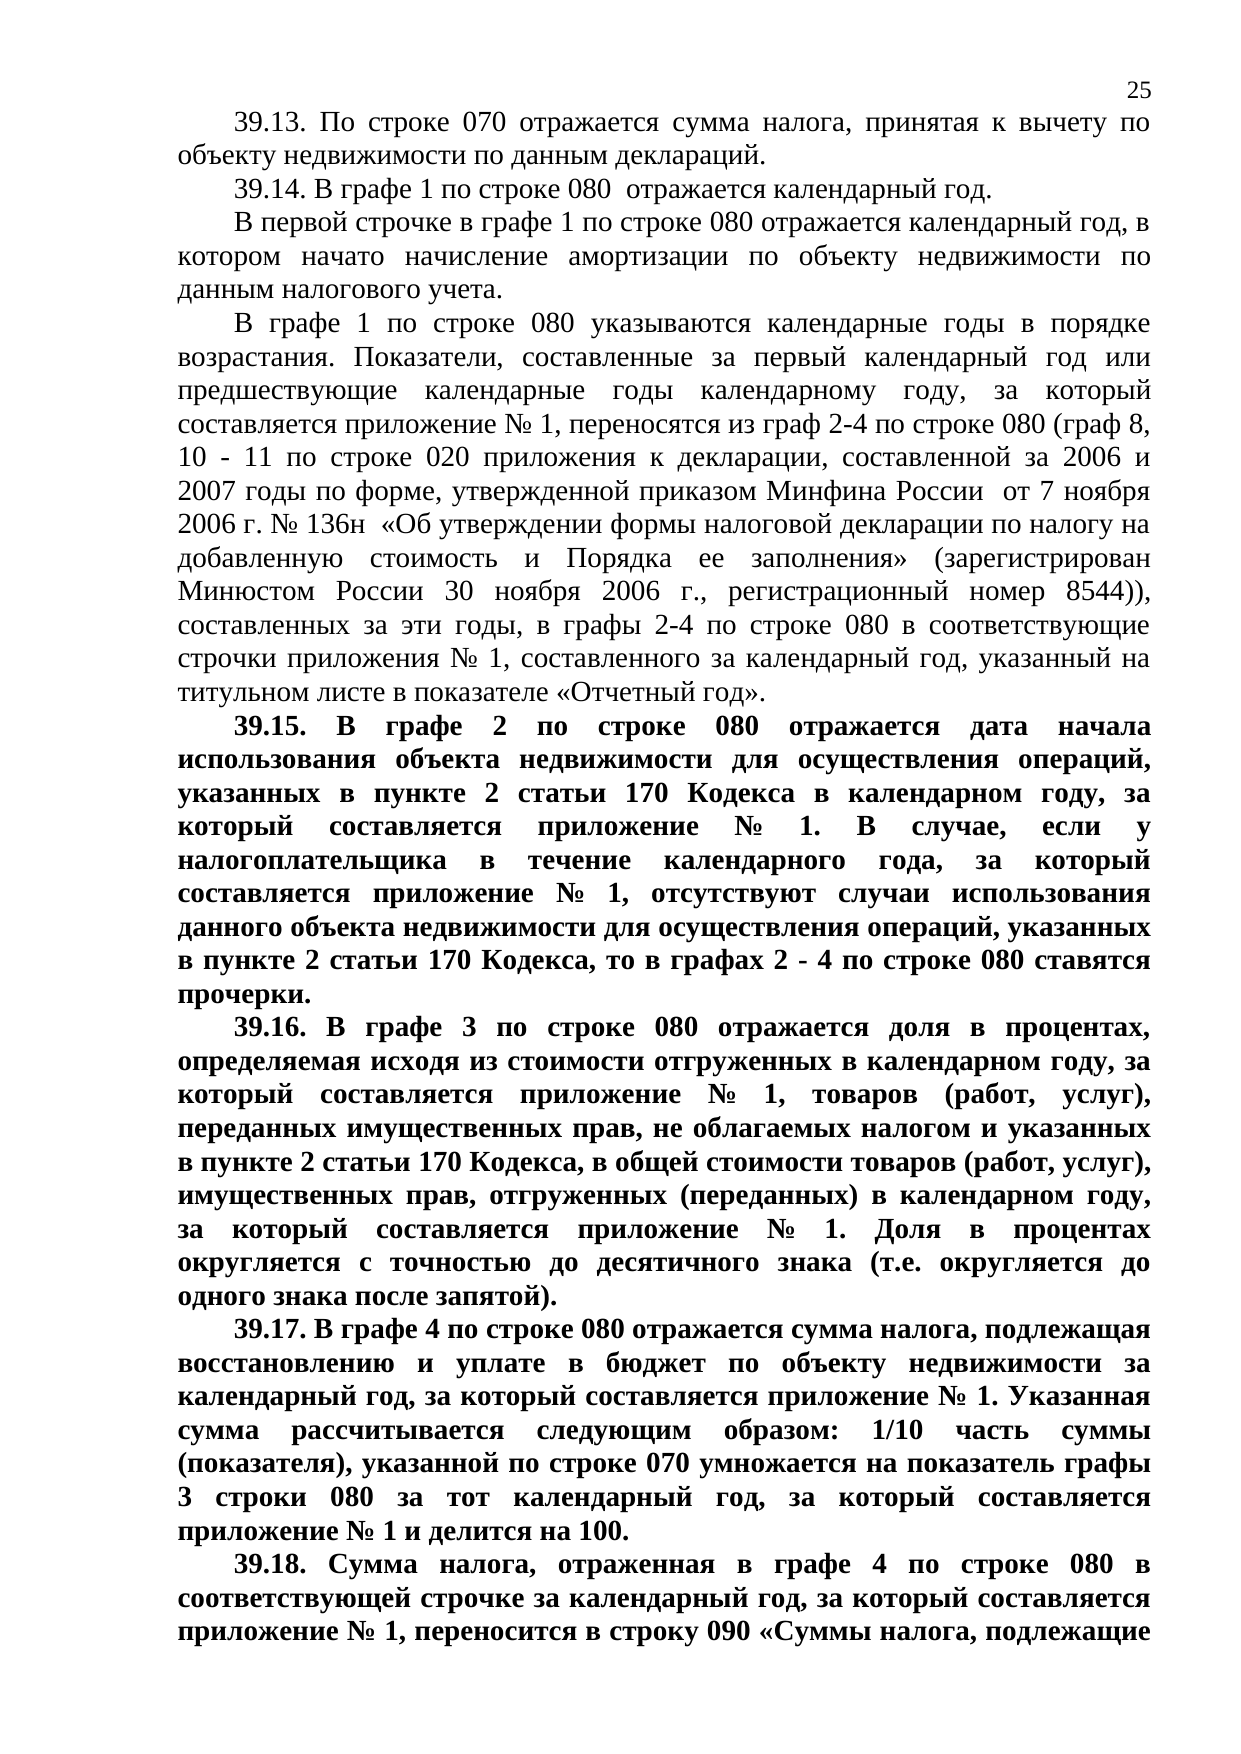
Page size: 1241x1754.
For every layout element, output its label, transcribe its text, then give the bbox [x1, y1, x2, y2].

text 39.16. В графе 3 по строке 080 отражается доля в процентах, определяемая исходя из стоимости отгруженных в календарном году, за который составляется приложение № 1, товаров (работ, услуг), переданных имущественных прав, не облагаемых налогом и указанных в пункте 2 статьи 170 Кодекса, в общей стоимости товаров (работ, услуг), имущественных прав, отгруженных (переданных) в календарном году, за который составляется приложение № 1. Доля в процентах округляется с точностью до десятичного знака (т.е. округляется до одного знака после запятой). [177, 1009, 1152, 1311]
text 39.17. В графе 4 по строке 080 отражается сумма налога, подлежащая восстановлению и уплате в бюджет по объекту недвижимости за календарный год, за который составляется приложение № 1. Указанная сумма рассчитывается следующим образом: 1/10 часть суммы (показателя), указанной по строке 070 умножается на показатель графы 3 строки 080 за тот календарный год, за который составляется приложение № 1 и делится на 100. [177, 1311, 1152, 1546]
text В графе 1 по строке 080 указываются календарные годы в порядке возрастания. Показатели, составленные за первый календарный год или предшествующие календарные годы календарному году, за который составляется приложение № 1, переносятся из граф 2-4 по строке 080 (граф 8, 10 - 11 по строке 020 приложения к декларации, составленной за 2006 и 2007 годы по форме, утвержденной приказом Минфина России от 7 ноября 2006 г. № 136н «Об утверждении формы налоговой декларации по налогу на добавленную стоимость и Порядка ее заполнения» (зарегистрирован Минюстом России 30 ноября 2006 г., регистрационный номер 8544)), составленных за эти годы, в графы 2-4 по строке 080 в соответствующие строчки приложения № 1, составленного за календарный год, указанный на титульном листе в показателе «Отчетный год». [177, 305, 1152, 708]
text 39.18. Сумма налога, отраженная в графе 4 по строке 080 в соответствующей строчке за календарный год, за который составляется приложение № 1, переносится в строку 090 «Суммы налога, подлежащие [177, 1546, 1152, 1647]
text 39.15. В графе 2 по строке 080 отражается дата начала использования объекта недвижимости для осуществления операций, указанных в пункте 2 статьи 170 Кодекса в календарном году, за который составляется приложение № 1. В случае, если у налогоплательщика в течение календарного года, за который составляется приложение № 1, отсутствуют случаи использования данного объекта недвижимости для осуществления операций, указанных в пункте 2 статьи 170 Кодекса, то в графах 2 - 4 по строке 080 ставятся прочерки. [177, 708, 1152, 1009]
text 39.13. По строке 070 отражается сумма налога, принятая к вычету по объекту недвижимости по данным деклараций. [177, 104, 1152, 171]
text 39.14. В графе 1 по строке 080 отражается календарный год. [177, 171, 1152, 204]
text В первой строчке в графе 1 по строке 080 отражается календарный год, в котором начато начисление амортизации по объекту недвижимости по данным налогового учета. [177, 204, 1152, 305]
